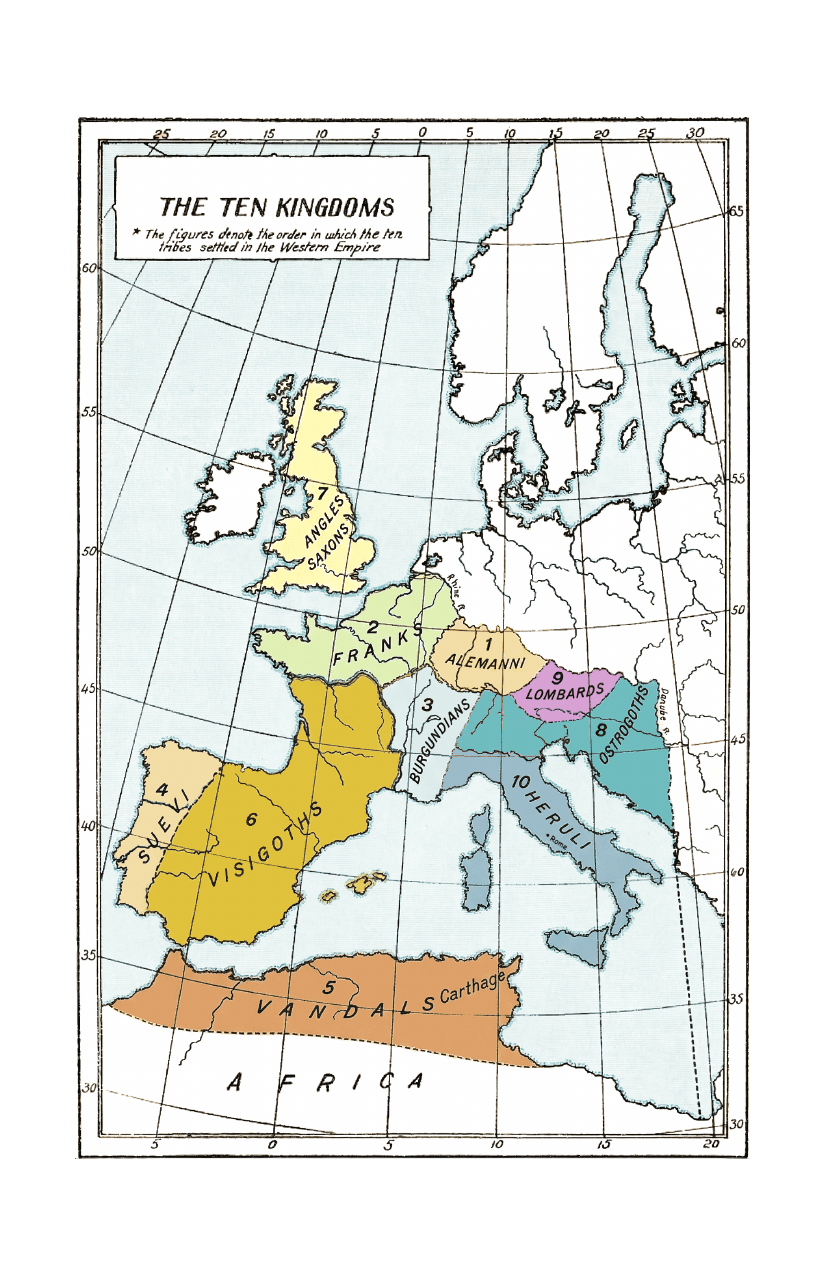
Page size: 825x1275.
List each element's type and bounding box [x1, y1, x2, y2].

picture [75, 116, 750, 1159]
